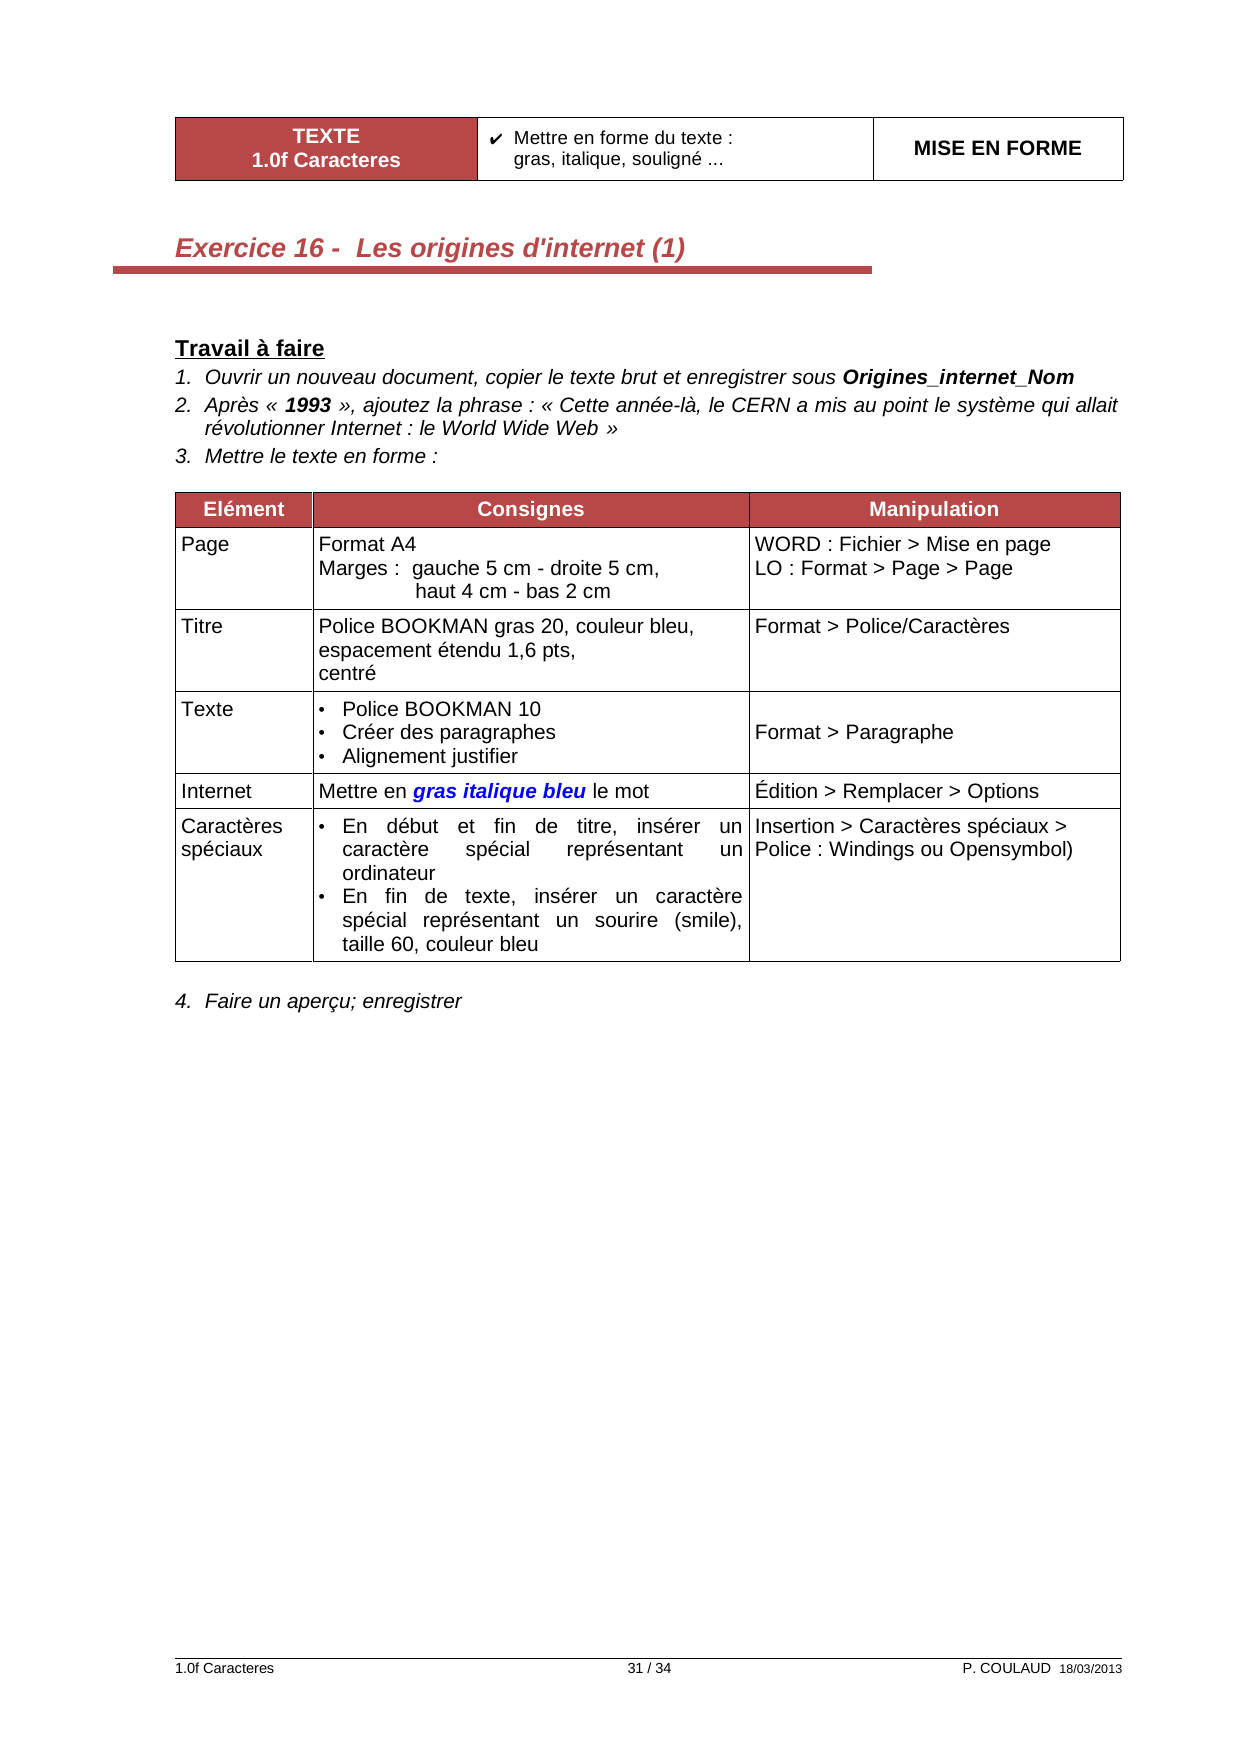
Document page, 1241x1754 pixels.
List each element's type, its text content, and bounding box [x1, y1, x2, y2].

subtitle Les origines d'internet (1) [112, 230, 872, 274]
table_cell Format > Police/Caractères [750, 610, 1120, 691]
table_header Manipulation [750, 493, 1120, 527]
table_header Consignes [314, 493, 749, 527]
table_cell Page [176, 528, 312, 609]
table_cell Caractères spéciaux [176, 809, 312, 961]
table_cell Mettre en gras italique bleu le mot [314, 774, 749, 808]
list Ouvrir un nouveau document, copier le texte brut et enregistrer sous Origines_internet_Nom [175, 366, 1122, 389]
table_header Mettre en forme du texte : gras, italique, souligné ... [478, 118, 873, 180]
table_cell Insertion > Caractères spéciaux > Police : Windings ou Opensymbol) [750, 809, 1120, 961]
list Après « 1993 », ajoutez la phrase : « Cette année-là, le CERN a mis au point le système qui allait révolutionner Internet : le World Wide Web » [175, 393, 1122, 440]
table_cell Format A4 Marges : gauche 5 cm - droite 5 cm, haut 4 cm - bas 2 cm [314, 528, 749, 609]
subtitle Travail à faire [175, 335, 1122, 361]
table_cell Titre [176, 610, 312, 691]
list Faire un aperçu; enregistrer [175, 989, 1122, 1013]
table_cell Édition > Remplacer > Options [750, 774, 1120, 808]
table_cell Format > Paragraphe [750, 692, 1120, 773]
table_cell Internet [176, 774, 312, 808]
table_header Elément [176, 493, 312, 527]
table_cell WORD : Fichier > Mise en page LO : Format > Page > Page [750, 528, 1120, 609]
table_cell En début et fin de titre, insérer un caractère spécial représentant un ordinateur En fin de texte, insérer un caractère spécial représentant un sourire (smile), taille 60, couleur bleu [314, 809, 749, 961]
table_header MISE EN FORME [874, 118, 1123, 180]
list Mettre le texte en forme : [175, 444, 1122, 468]
table_cell Police BOOKMAN 10 Créer des paragraphes Alignement justifier [314, 692, 749, 773]
table_cell Police BOOKMAN gras 20, couleur bleu, espacement étendu 1,6 pts, centré [314, 610, 749, 691]
table_cell Texte [176, 692, 312, 773]
